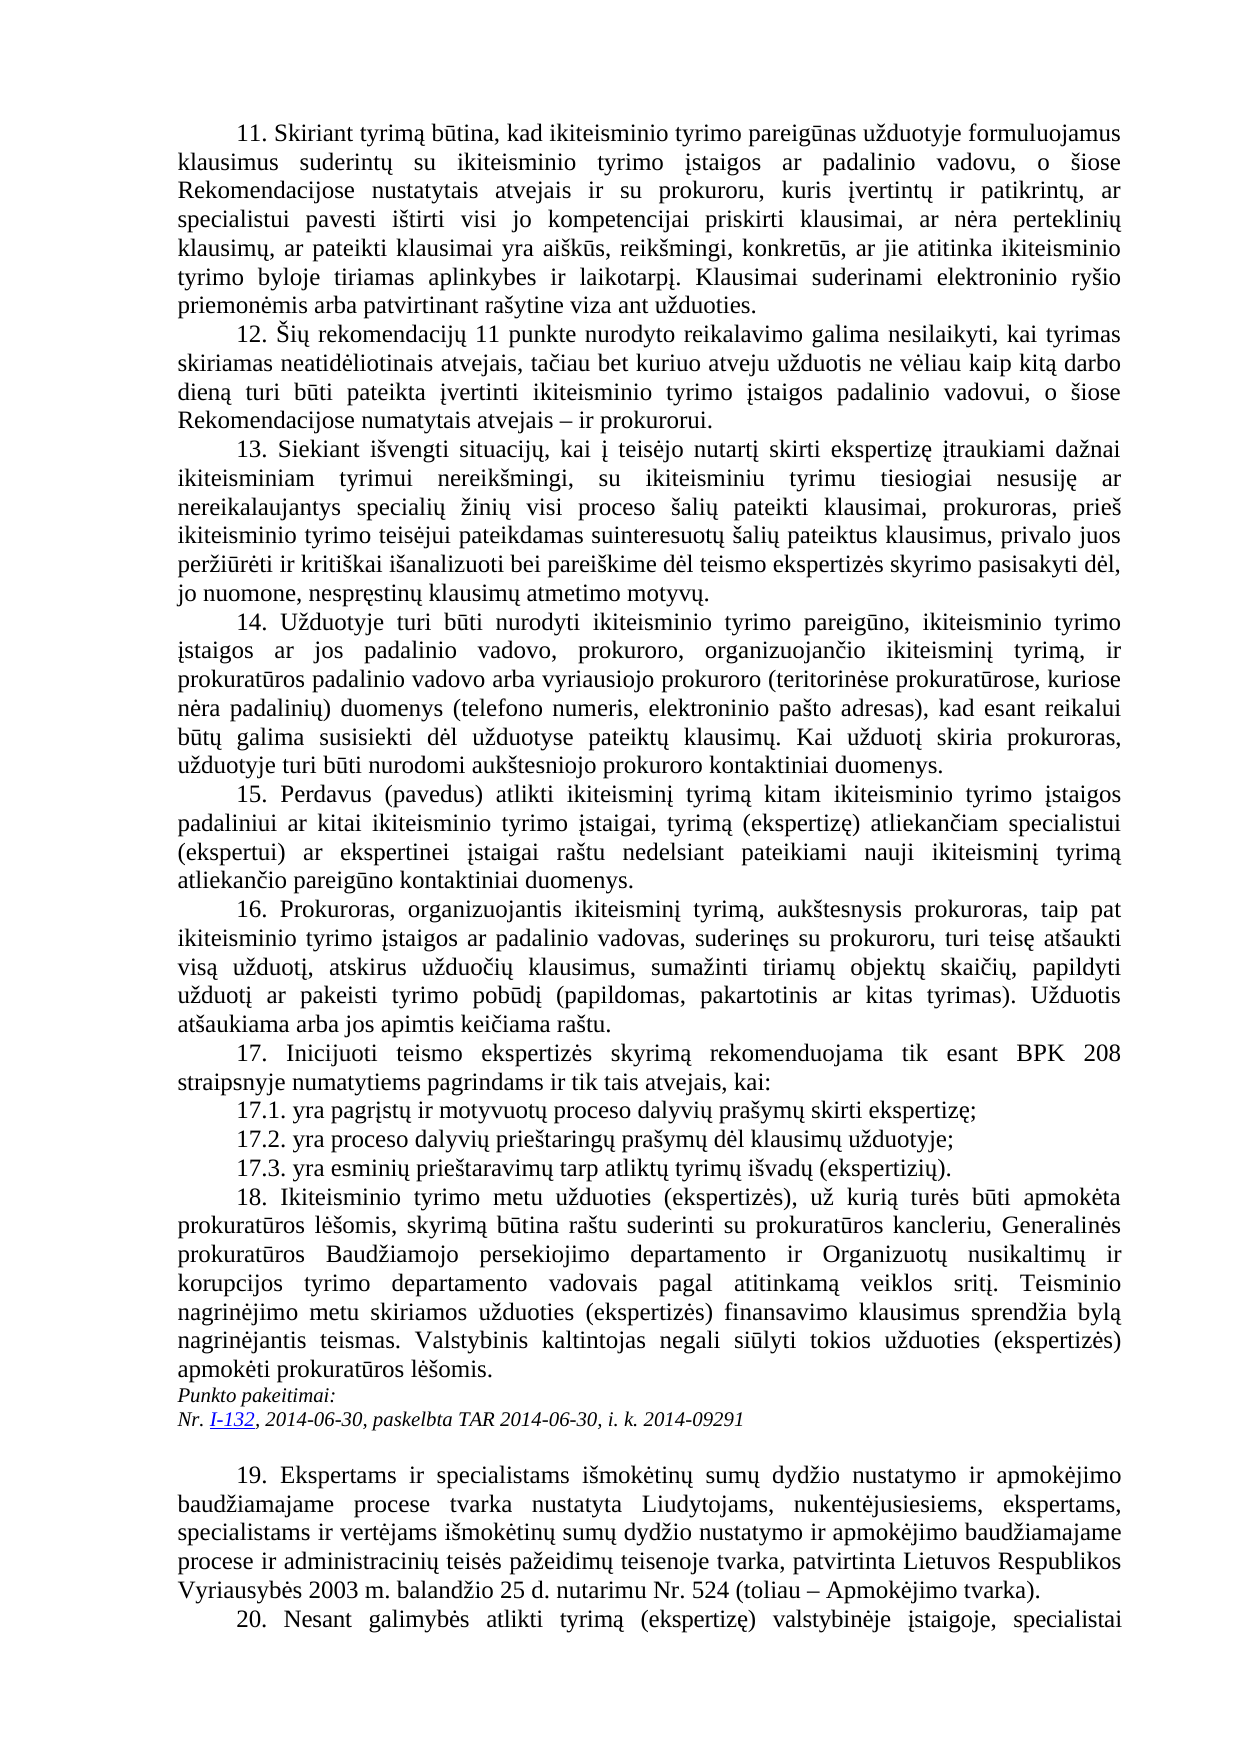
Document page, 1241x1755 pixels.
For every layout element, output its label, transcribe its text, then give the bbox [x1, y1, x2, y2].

text 11. Skiriant tyrimą būtina, kad ikiteisminio tyrimo pareigūnas užduotyje formuluojamus klausimus suderintų su ikiteisminio tyrimo įstaigos ar padalinio vadovu, o šiose rekomendacijose nustatytais atvejais ir su prokuroru, kuris įvertintų ir patikrintų, ar specialistui pavesti ištirti visi jo kompetencijai priskirti klausimai, ar nėra perteklinių klausimų, ar pateikti klausimai yra aiškūs, reikšmingi, konkretūs, ar jie atitinka ikiteisminio tyrimo byloje tiriamas aplinkybes ir laikotarpį. Klausimai suderinami elektroninio ryšio priemonėmis arba patvirtinant rašytine viza ant užduoties. [177, 118, 1122, 319]
text 14. Užduotyje turi būti nurodyti ikiteisminio tyrimo pareigūno, ikiteisminio tyrimo įstaigos ar jos padalinio vadovo, prokuroro, organizuojančio ikiteisminį tyrimą, ir prokuratūros padalinio vadovo arba vyriausiojo prokuroro (teritorinėse prokuratūrose, kuriose nėra padalinių) duomenys (telefono numeris, elektroninio pašto adresas), kad esant reikalui būtų galima susisiekti dėl užduotyse pateiktų klausimų. Kai užduotį skiria prokuroras, užduotyje turi būti nurodomi aukštesniojo prokuroro kontaktiniai duomenys. [177, 607, 1122, 779]
text 17.2. yra proceso dalyvių prieštaringų prašymų dėl klausimų užduotyje; [177, 1124, 1122, 1153]
text 20. Nesant galimybės atlikti tyrimą (ekspertizę) valstybinėje įstaigoje, specialistai [177, 1604, 1122, 1632]
text 12. Šių rekomendacijų 11 punkte nurodyto reikalavimo galima nesilaikyti, kai tyrimas skiriamas neatidėliotinais atvejais, tačiau bet kuriuo atveju užduotis ne vėliau kaip kitą darbo dieną turi būti pateikta įvertinti ikiteisminio tyrimo įstaigos padalinio vadovui, o šiose rekomendacijose numatytais atvejais – ir prokurorui. [177, 319, 1122, 434]
text 16. Prokuroras, organizuojantis ikiteisminį tyrimą, aukštesnysis prokuroras, taip pat ikiteisminio tyrimo įstaigos ar padalinio vadovas, suderinęs su prokuroru, turi teisę atšaukti visą užduotį, atskirus užduočių klausimus, sumažinti tiriamų objektų skaičių, papildyti užduotį ar pakeisti tyrimo pobūdį (papildomas, pakartotinis ar kitas tyrimas). Užduotis atšaukiama arba jos apimtis keičiama raštu. [177, 894, 1122, 1038]
text 13. Siekiant išvengti situacijų, kai į teisėjo nutartį skirti ekspertizę įtraukiami dažnai ikiteisminiam tyrimui nereikšmingi, su ikiteisminiu tyrimu tiesiogiai nesusiję ar nereikalaujantys specialių žinių visi proceso šalių pateikti klausimai, prokuroras, prieš ikiteisminio tyrimo teisėjui pateikdamas suinteresuotų šalių pateiktus klausimus, privalo juos peržiūrėti ir kritiškai išanalizuoti bei pareiškime dėl teismo ekspertizės skyrimo pasisakyti dėl, jo nuomone, nespręstinų klausimų atmetimo motyvų. [177, 434, 1122, 607]
text Nr. I-132, 2014-06-30, paskelbta TAR 2014-06-30, i. k. 2014-09291 [177, 1407, 1122, 1431]
text Punkto pakeitimai: [177, 1383, 1122, 1407]
text 17.1. yra pagrįstų ir motyvuotų proceso dalyvių prašymų skirti ekspertizę; [177, 1096, 1122, 1124]
text 15. Perdavus (pavedus) atlikti ikiteisminį tyrimą kitam ikiteisminio tyrimo įstaigos padaliniui ar kitai ikiteisminio tyrimo įstaigai, tyrimą (ekspertizę) atliekančiam specialistui (ekspertui) ar ekspertinei įstaigai raštu nedelsiant pateikiami nauji ikiteisminį tyrimą atliekančio pareigūno kontaktiniai duomenys. [177, 779, 1122, 894]
text 19. Ekspertams ir specialistams išmokėtinų sumų dydžio nustatymo ir apmokėjimo baudžiamajame procese tvarka nustatyta Liudytojams, nukentėjusiesiems, ekspertams, specialistams ir vertėjams išmokėtinų sumų dydžio nustatymo ir apmokėjimo baudžiamajame procese ir administracinių teisės pažeidimų teisenoje tvarka, patvirtinta Lietuvos Respublikos Vyriausybės 2003 m. balandžio 25 d. nutarimu Nr. 524 (toliau – Apmokėjimo tvarka). [177, 1460, 1122, 1604]
text 17.3. yra esminių prieštaravimų tarp atliktų tyrimų išvadų (ekspertizių). [177, 1153, 1122, 1182]
text 17. Inicijuoti teismo ekspertizės skyrimą rekomenduojama tik esant BPK 208 straipsnyje numatytiems pagrindams ir tik tais atvejais, kai: [177, 1038, 1122, 1096]
text 18. Ikiteisminio tyrimo metu užduoties (ekspertizės), už kurią turės būti apmokėta prokuratūros lėšomis, skyrimą būtina raštu suderinti su prokuratūros kancleriu, Generalinės prokuratūros Baudžiamojo persekiojimo departamento ir Organizuotų nusikaltimų ir korupcijos tyrimo departamento vadovais pagal atitinkamą veiklos sritį. Teisminio nagrinėjimo metu skiriamos užduoties (ekspertizės) finansavimo klausimus sprendžia bylą nagrinėjantis teismas. Valstybinis kaltintojas negali siūlyti tokios užduoties (ekspertizės) apmokėti prokuratūros lėšomis. [177, 1182, 1122, 1383]
